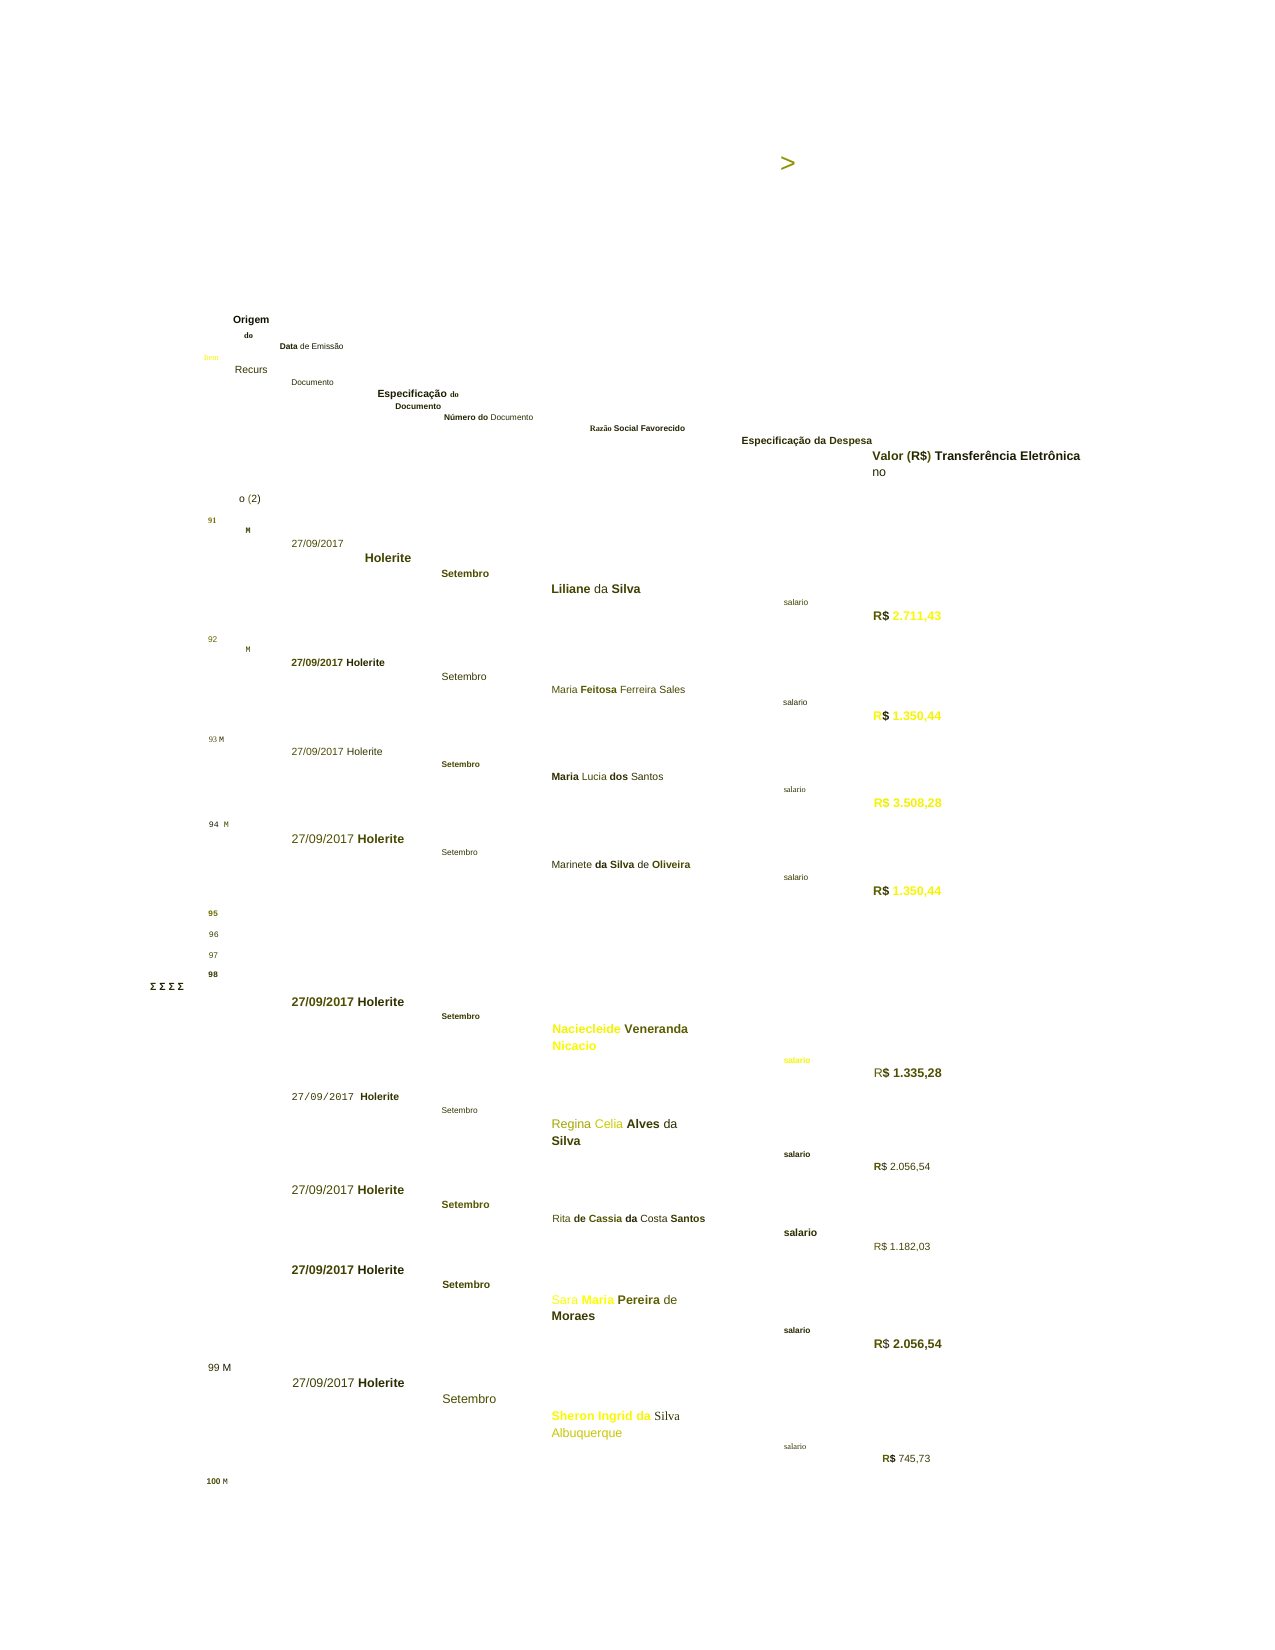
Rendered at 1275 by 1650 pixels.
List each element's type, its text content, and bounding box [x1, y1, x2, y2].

text 27/09/2017 Holerite [291, 1182, 436, 1197]
text salario [783, 1150, 849, 1159]
text Sheron Ingrid da Silva Albuquerque [551, 1409, 746, 1439]
text salario [783, 698, 849, 708]
text Naciecleide Veneranda Nicacio [552, 1022, 726, 1053]
text salario [783, 1055, 849, 1065]
text 27/09/2017 Holerite [291, 995, 436, 1009]
text M [245, 646, 290, 655]
text Maria Feitosa Ferreira Sales [551, 684, 713, 696]
text Setembro [441, 1106, 516, 1116]
text R$ 2.711,43 [873, 609, 964, 623]
text R$ 1.350,44 [873, 709, 963, 723]
text Data de Emissão [279, 341, 387, 351]
text Setembro [441, 1199, 517, 1211]
text > [779, 150, 836, 181]
text 99 M [208, 1362, 291, 1374]
text 96 [208, 930, 256, 940]
text Sara Maria Pereira de Moraes [551, 1293, 721, 1323]
text 27/09/2017 Holerite [291, 746, 435, 758]
text R$ 3.508,28 [873, 796, 964, 810]
text 100 M [206, 1476, 291, 1487]
text 27/09/2017 [291, 537, 377, 549]
text R$ 745,73 [882, 1453, 964, 1464]
text salario [783, 1226, 849, 1238]
text Regina Celia Alves da Silva [551, 1117, 708, 1148]
text Setembro [441, 1011, 515, 1021]
text 98 [208, 970, 256, 979]
text 27/09/2017 Holerite [291, 657, 436, 669]
text 92 [208, 635, 256, 644]
text Setembro [441, 848, 516, 857]
text do [244, 330, 291, 340]
text 93 M [208, 734, 289, 744]
text salario [783, 598, 849, 607]
text Número do Documento [444, 412, 579, 422]
text M [245, 527, 290, 536]
text R$ 1.350,44 [873, 883, 963, 898]
text 91 [208, 516, 254, 525]
text salario [783, 872, 849, 882]
text Razão Social Favorecido [589, 423, 730, 433]
text R$ 1.182,03 [873, 1240, 963, 1252]
text salario [784, 1442, 849, 1451]
text Rita de Cassia da Costa Santos [552, 1213, 729, 1225]
text Item [203, 352, 258, 362]
text Σ Σ Σ Σ [150, 981, 1125, 993]
text 97 [208, 950, 256, 960]
text Liliane da Silva [551, 581, 654, 596]
text salario [783, 784, 849, 794]
text R$ 2.056,54 [873, 1337, 964, 1351]
text Especificação do Documento [368, 388, 468, 411]
text 27/09/2017 Holerite [291, 1262, 436, 1277]
text Setembro [442, 1279, 516, 1291]
text Origem [233, 313, 301, 325]
text Valor (R$) Transferência Eletrônica no [872, 448, 1086, 479]
text 27/09/2017 Holerite [292, 1376, 436, 1390]
text Holerite [364, 551, 436, 566]
text Recurs [234, 363, 301, 375]
text 27/09/2017 Holerite [291, 831, 436, 846]
text 94 M [208, 820, 290, 830]
text Setembro [441, 760, 515, 769]
text Maria Lucia dos Santos [551, 771, 692, 783]
text Documento [291, 377, 376, 387]
text R$ 1.335,28 [873, 1066, 963, 1081]
text 27/09/2017 Holerite [291, 1091, 436, 1104]
text Setembro [442, 1392, 516, 1407]
text 95 [208, 909, 257, 919]
text Especificação da Despesa [741, 435, 891, 447]
text o (2) [239, 493, 296, 505]
text R$ 2.056,54 [873, 1161, 964, 1173]
text Setembro [441, 568, 516, 579]
text Marinete da Silva de Oliveira [551, 859, 714, 871]
text Setembro [441, 670, 516, 682]
text salario [783, 1326, 849, 1335]
